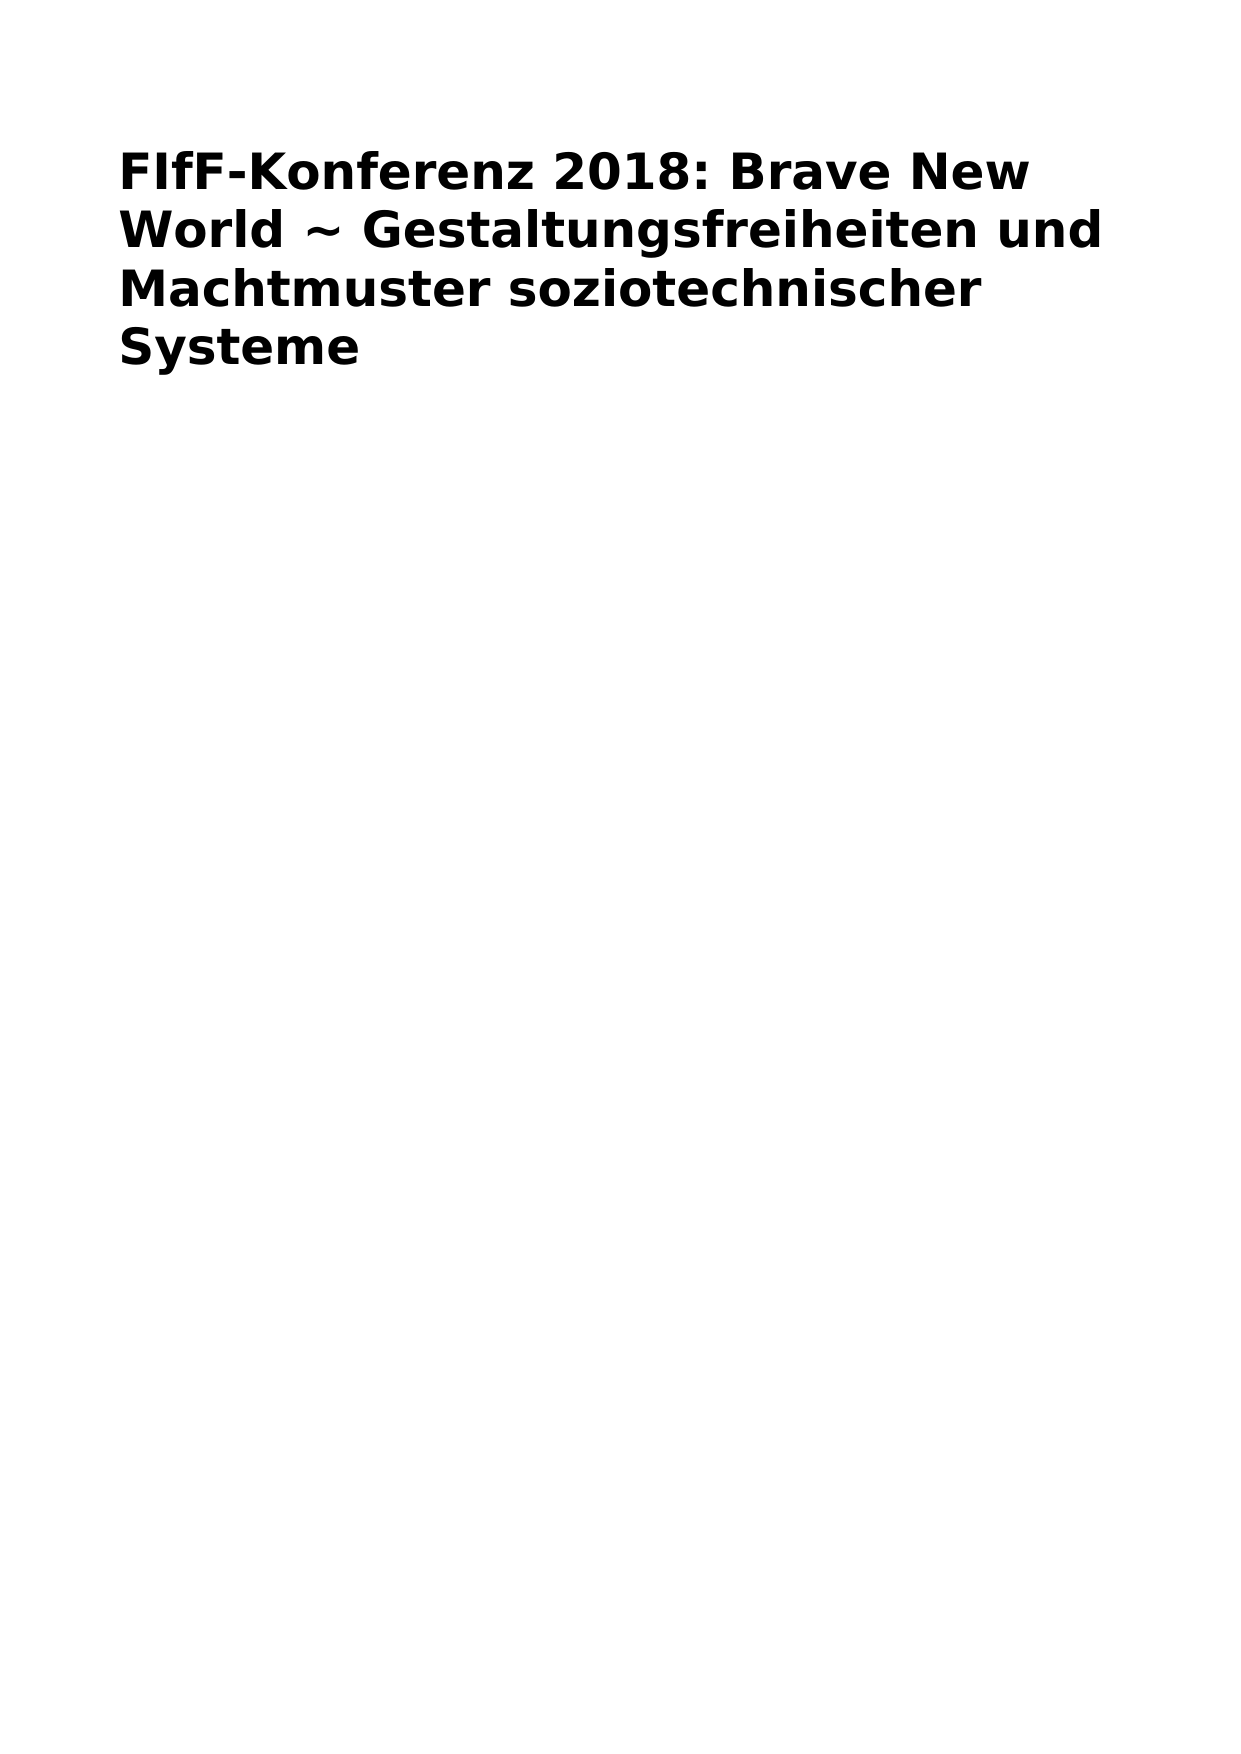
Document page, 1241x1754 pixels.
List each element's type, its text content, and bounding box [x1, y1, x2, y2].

subtitle FIfF-Konferenz 2018: Brave New World ~ Gestaltungsfreiheiten und Machtmuster soziotechnischer Systeme [118, 143, 1122, 376]
